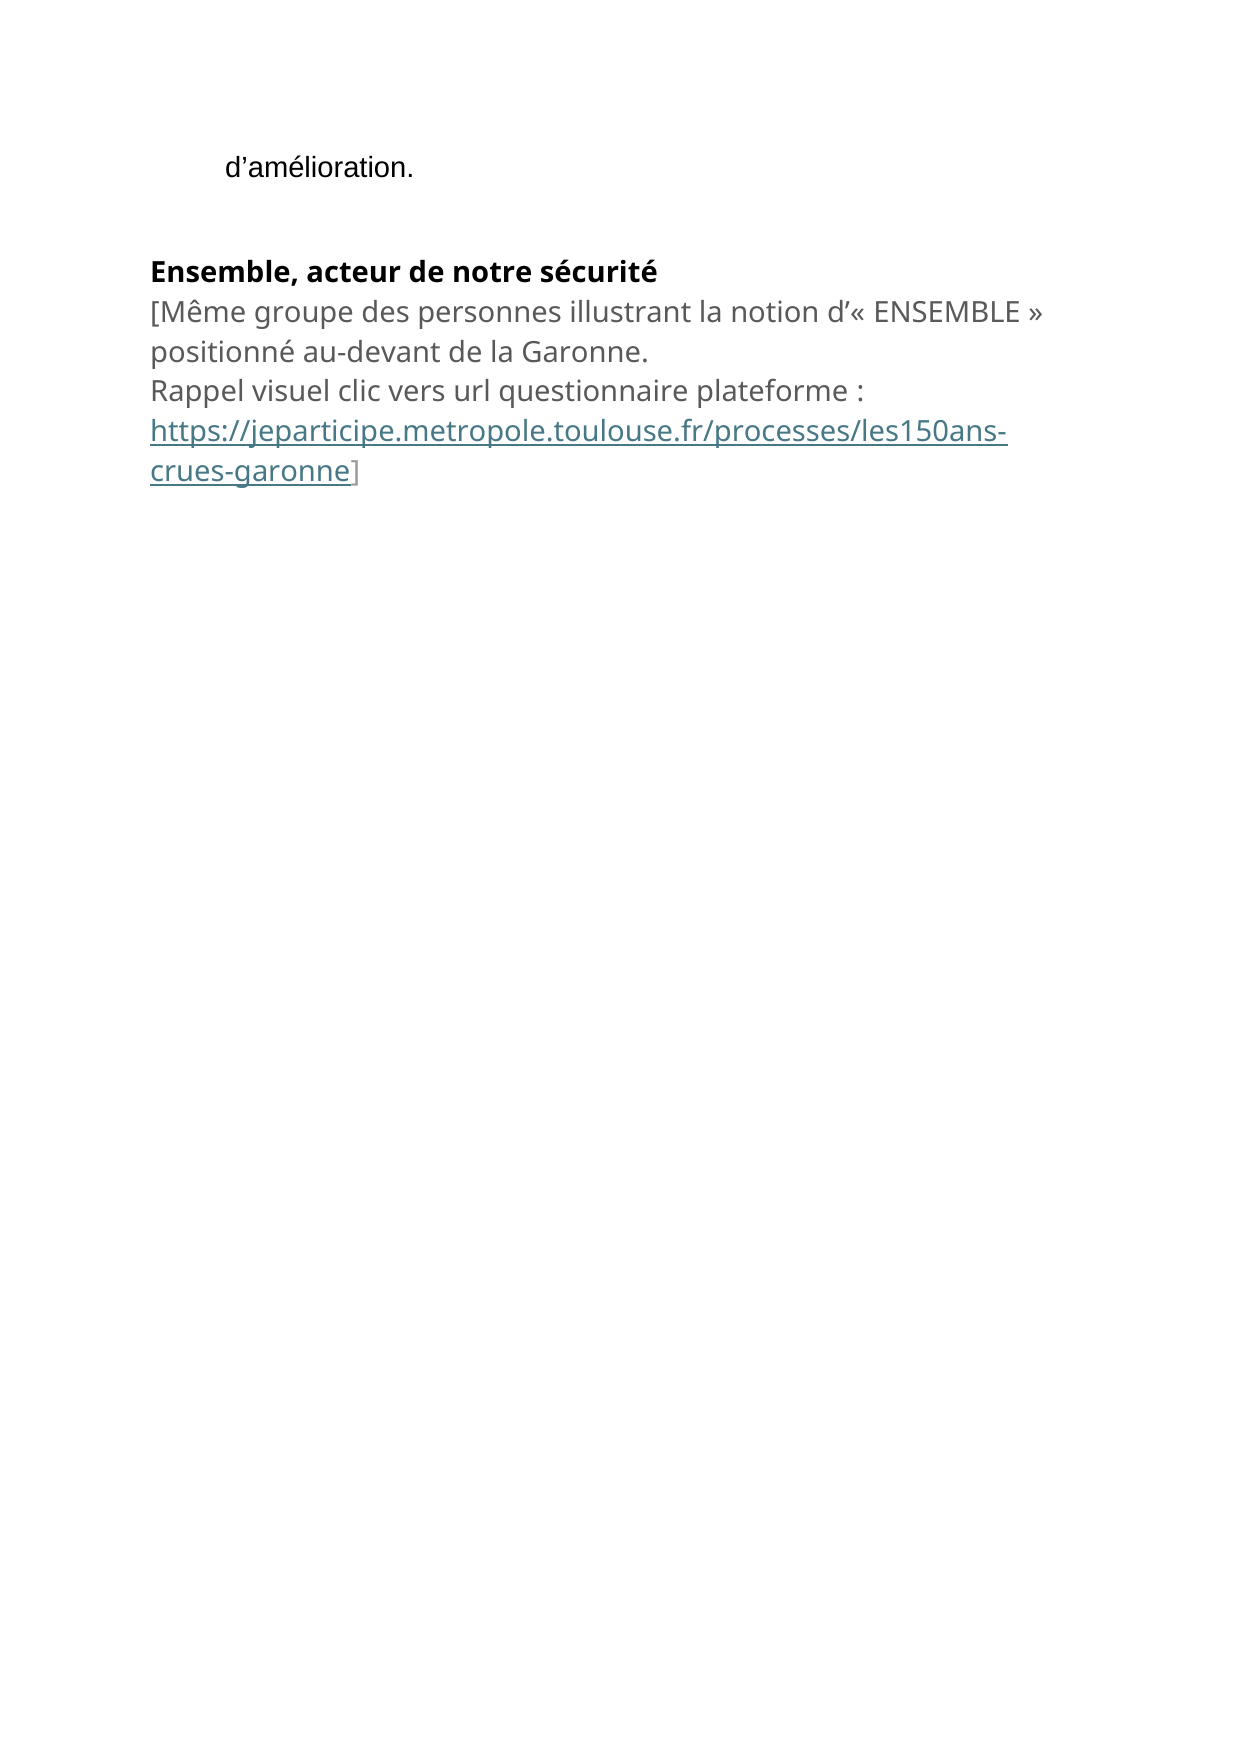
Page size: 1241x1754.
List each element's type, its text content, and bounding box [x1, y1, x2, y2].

text Rappel visuel clic vers url questionnaire plateforme : https://jeparticipe.metropole.toulouse.fr/processes/les150ans-crues-garonne] [150, 371, 1091, 490]
list d’amélioration. [187, 150, 1091, 183]
text Ensemble, acteur de notre sécurité [Même groupe des personnes illustrant la notion d’« ENSEMBLE » positionné au-devant de la Garonne. [150, 252, 1091, 371]
